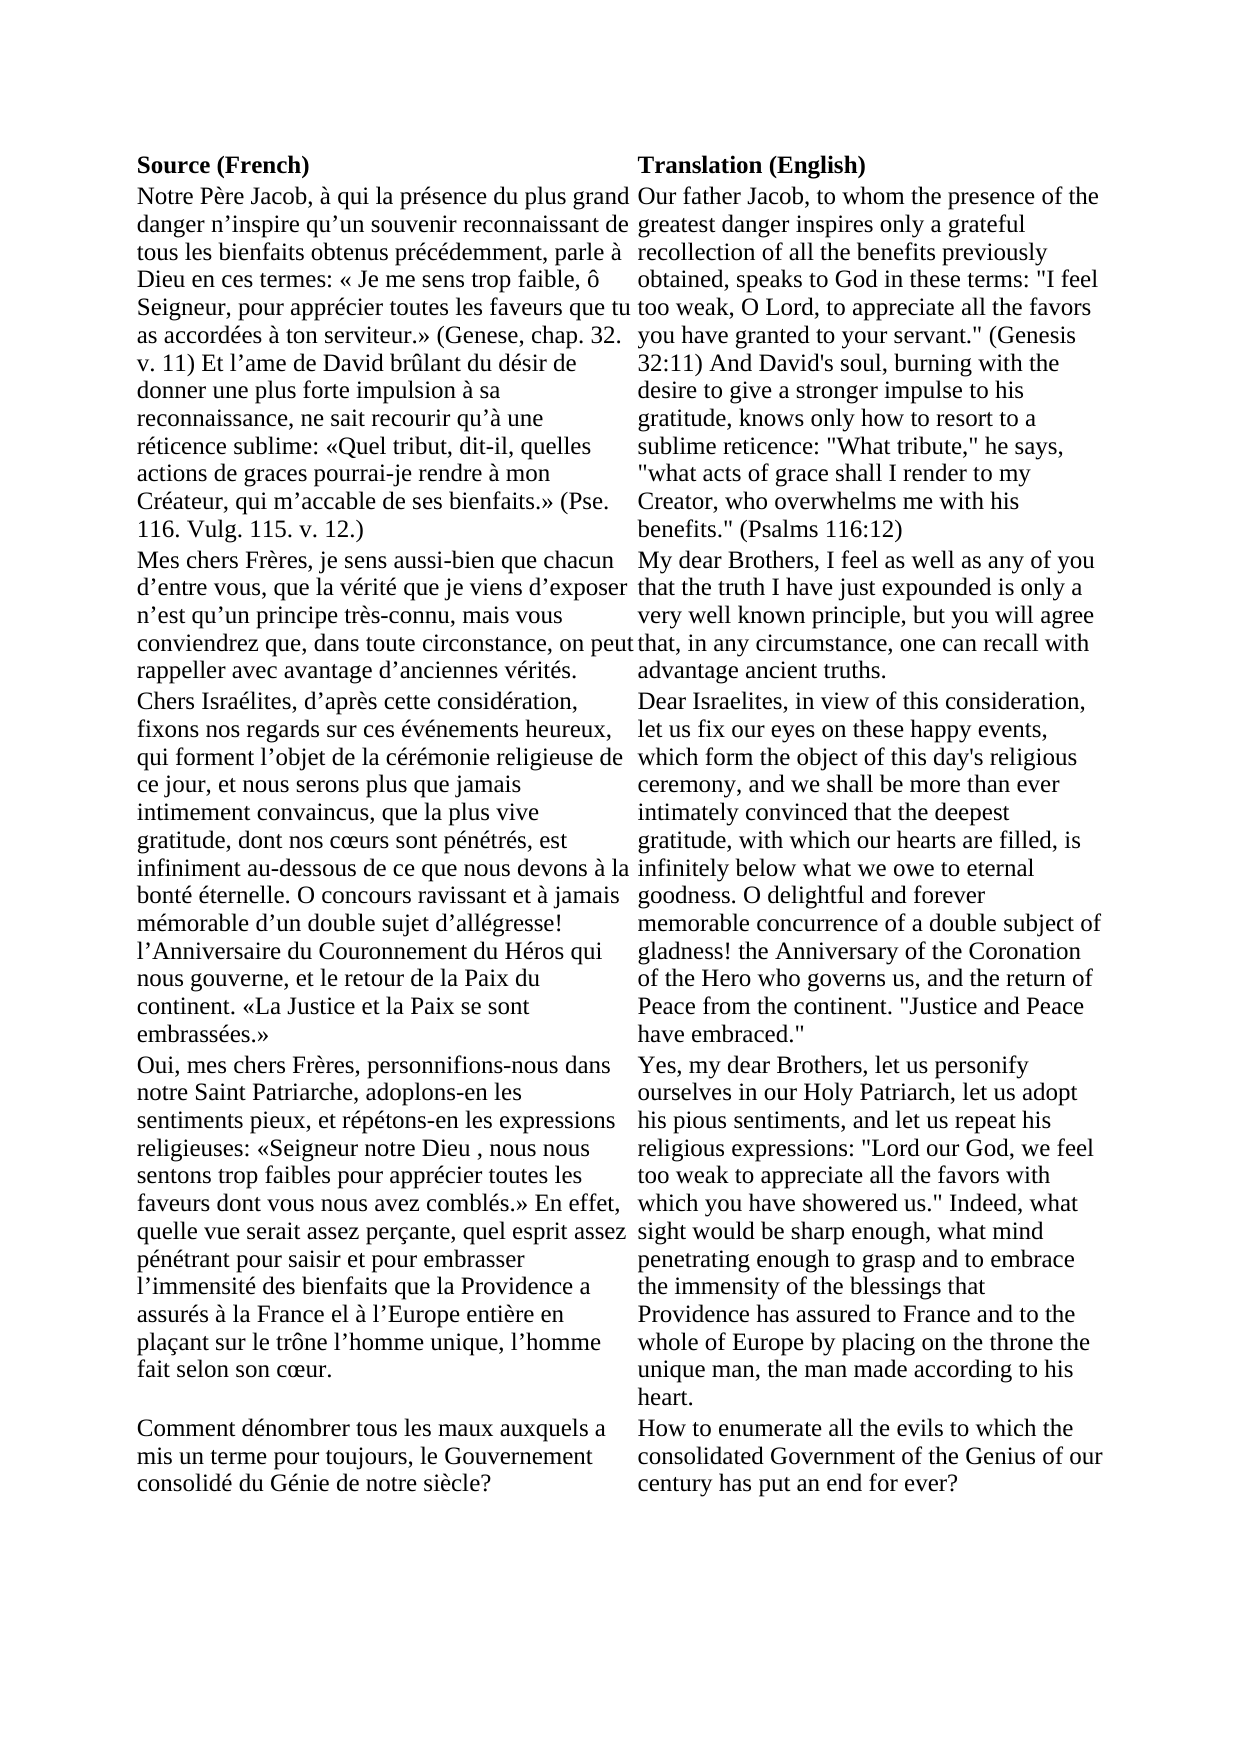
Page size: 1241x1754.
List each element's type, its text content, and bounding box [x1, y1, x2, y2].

table_cell Mes chers Frères, je sens aussi-bien que chacun d’entre vous, que la vérité que je viens d’exposer n’est qu’un principe très-connu, mais vous conviendrez que, dans toute circonstance, on peut rappeller avec avantage d’anciennes vérités. [135, 544, 636, 686]
table_header Translation (English) [636, 150, 1105, 181]
table_cell Chers Israélites, d’après cette considération, fixons nos regards sur ces événements heureux, qui forment l’objet de la cérémonie religieuse de ce jour, et nous serons plus que jamais intimement convaincus, que la plus vive gratitude, dont nos cœurs sont pénétrés, est infiniment au-dessous de ce que nous devons à la bonté éternelle. O concours ravissant et à jamais mémorable d’un double sujet d’allégresse! l’Anniversaire du Couronnement du Héros qui nous gouverne, et le retour de la Paix du continent. «La Justice et la Paix se sont embrassées.» [135, 686, 636, 1049]
table_cell Notre Père Jacob, à qui la présence du plus grand danger n’inspire qu’un souvenir reconnaissant de tous les bienfaits obtenus précédemment, parle à Dieu en ces termes: « Je me sens trop faible, ô Seigneur, pour apprécier toutes les faveurs que tu as accordées à ton serviteur.» (Genese, chap. 32. v. 11) Et l’ame de David brûlant du désir de donner une plus forte impulsion à sa reconnaissance, ne sait recourir qu’à une réticence sublime: «Quel tribut, dit-il, quelles actions de graces pourrai-je rendre à mon Créateur, qui m’accable de ses bienfaits.» (Pse. 116. Vulg. 115. v. 12.) [135, 181, 636, 544]
table_cell Yes, my dear Brothers, let us personify ourselves in our Holy Patriarch, let us adopt his pious sentiments, and let us repeat his religious expressions: "Lord our God, we feel too weak to appreciate all the favors with which you have showered us." Indeed, what sight would be sharp enough, what mind penetrating enough to grasp and to embrace the immensity of the blessings that Providence has assured to France and to the whole of Europe by placing on the throne the unique man, the man made according to his heart. [636, 1049, 1105, 1412]
table_cell My dear Brothers, I feel as well as any of you that the truth I have just expounded is only a very well known principle, but you will agree that, in any circumstance, one can recall with advantage ancient truths. [636, 544, 1105, 686]
table_header Source (French) [135, 150, 636, 181]
table_cell Dear Israelites, in view of this consideration, let us fix our eyes on these happy events, which form the object of this day's religious ceremony, and we shall be more than ever intimately convinced that the deepest gratitude, with which our hearts are filled, is infinitely below what we owe to eternal goodness. O delightful and forever memorable concurrence of a double subject of gladness! the Anniversary of the Coronation of the Hero who governs us, and the return of Peace from the continent. "Justice and Peace have embraced." [636, 686, 1105, 1049]
table_cell How to enumerate all the evils to which the consolidated Government of the Genius of our century has put an end for ever? [636, 1413, 1105, 1499]
table_cell Comment dénombrer tous les maux auxquels a mis un terme pour toujours, le Gouvernement consolidé du Génie de notre siècle? [135, 1413, 636, 1499]
table_cell Oui, mes chers Frères, personnifions-nous dans notre Saint Patriarche, adoplons-en les sentiments pieux, et répétons-en les expressions religieuses: «Seigneur notre Dieu , nous nous sentons trop faibles pour apprécier toutes les faveurs dont vous nous avez comblés.» En effet, quelle vue serait assez perçante, quel esprit assez pénétrant pour saisir et pour embrasser l’immensité des bienfaits que la Providence a assurés à la France el à l’Europe entière en plaçant sur le trône l’homme unique, l’homme fait selon son cœur. [135, 1049, 636, 1412]
table_cell Our father Jacob, to whom the presence of the greatest danger inspires only a grateful recollection of all the benefits previously obtained, speaks to God in these terms: "I feel too weak, O Lord, to appreciate all the favors you have granted to your servant." (Genesis 32:11) And David's soul, burning with the desire to give a stronger impulse to his gratitude, knows only how to resort to a sublime reticence: "What tribute," he says, "what acts of grace shall I render to my Creator, who overwhelms me with his benefits." (Psalms 116:12) [636, 181, 1105, 544]
